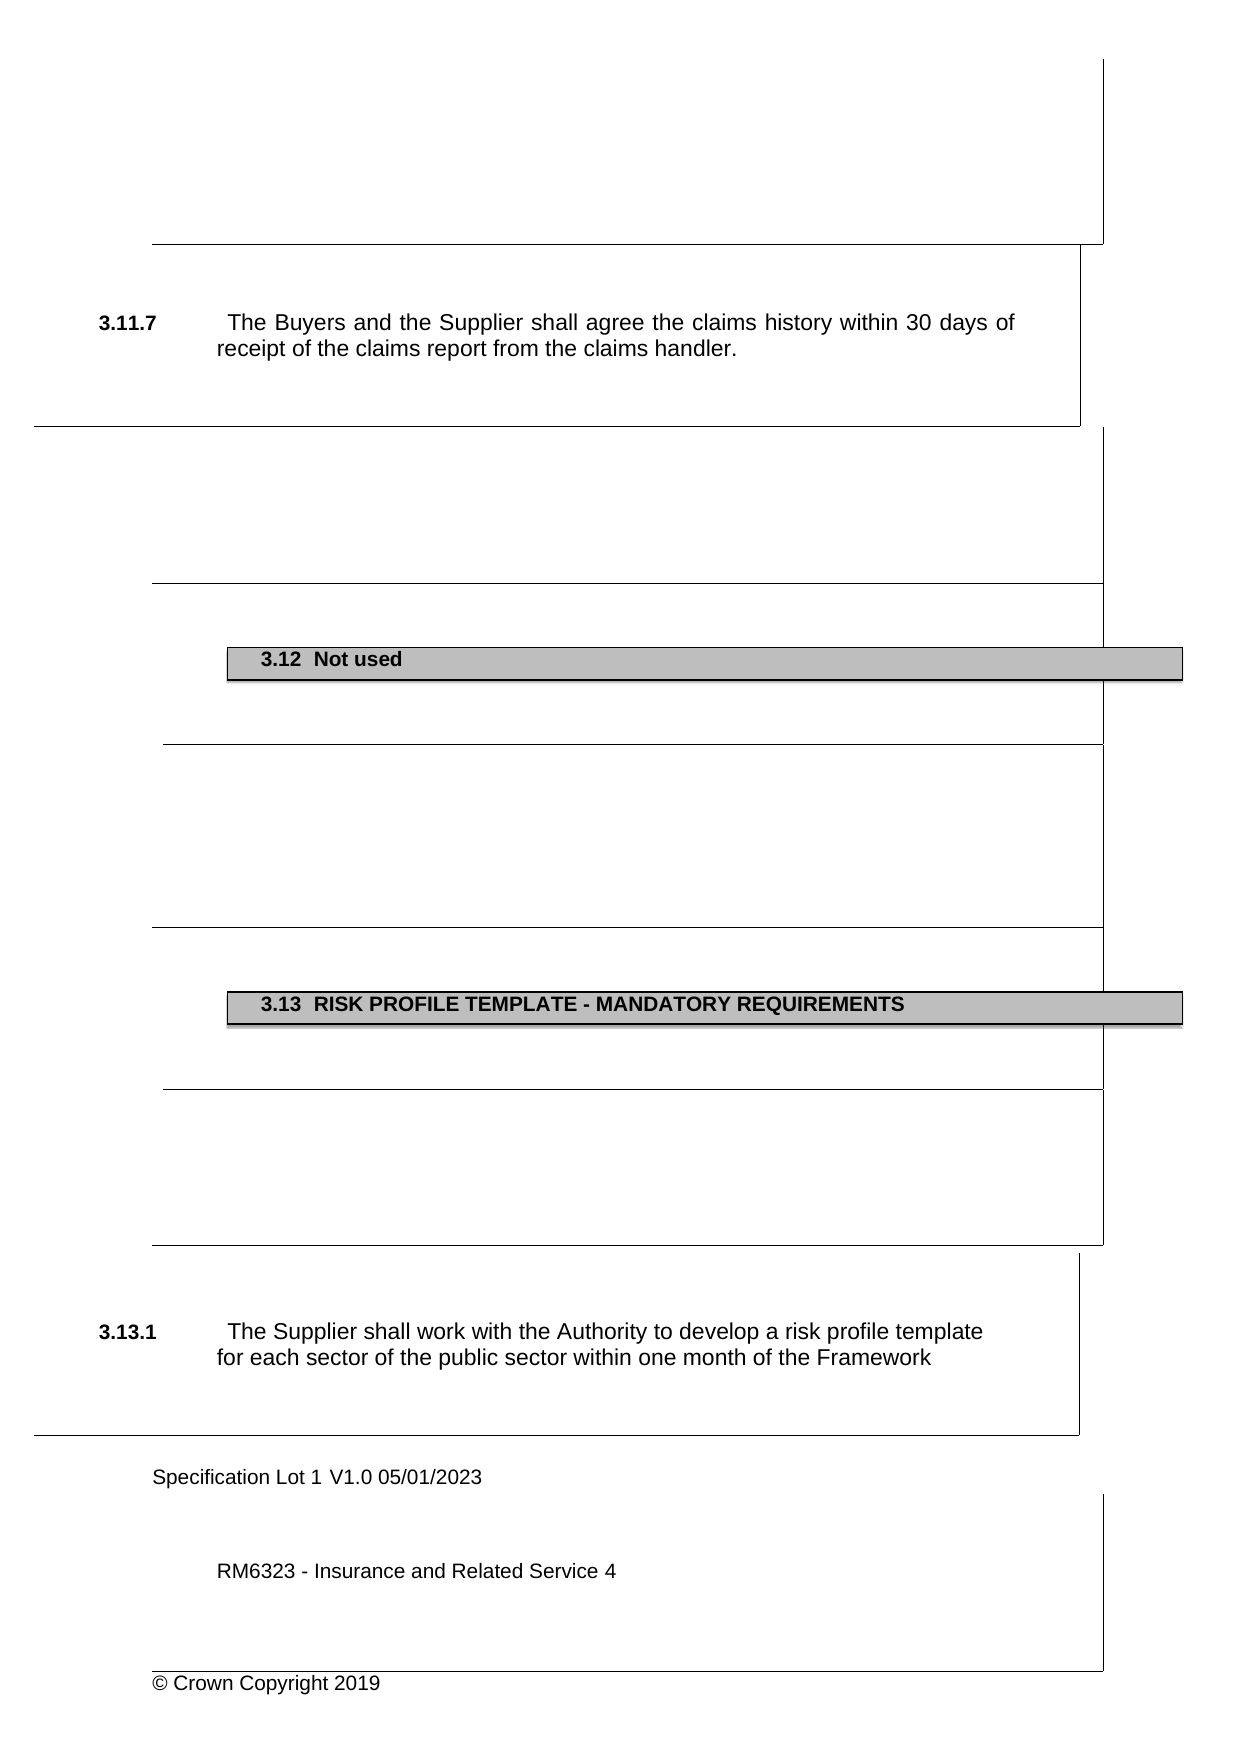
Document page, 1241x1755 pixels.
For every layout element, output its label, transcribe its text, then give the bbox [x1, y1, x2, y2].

list The Buyers and the Supplier shall agree the claims history within 30 days of receipt of the claims report from the claims handler. [34, 244, 1080, 426]
list The Supplier shall work with the Authority to develop a risk profile template for each sector of the public sector within one month of the Framework [34, 1253, 1079, 1435]
